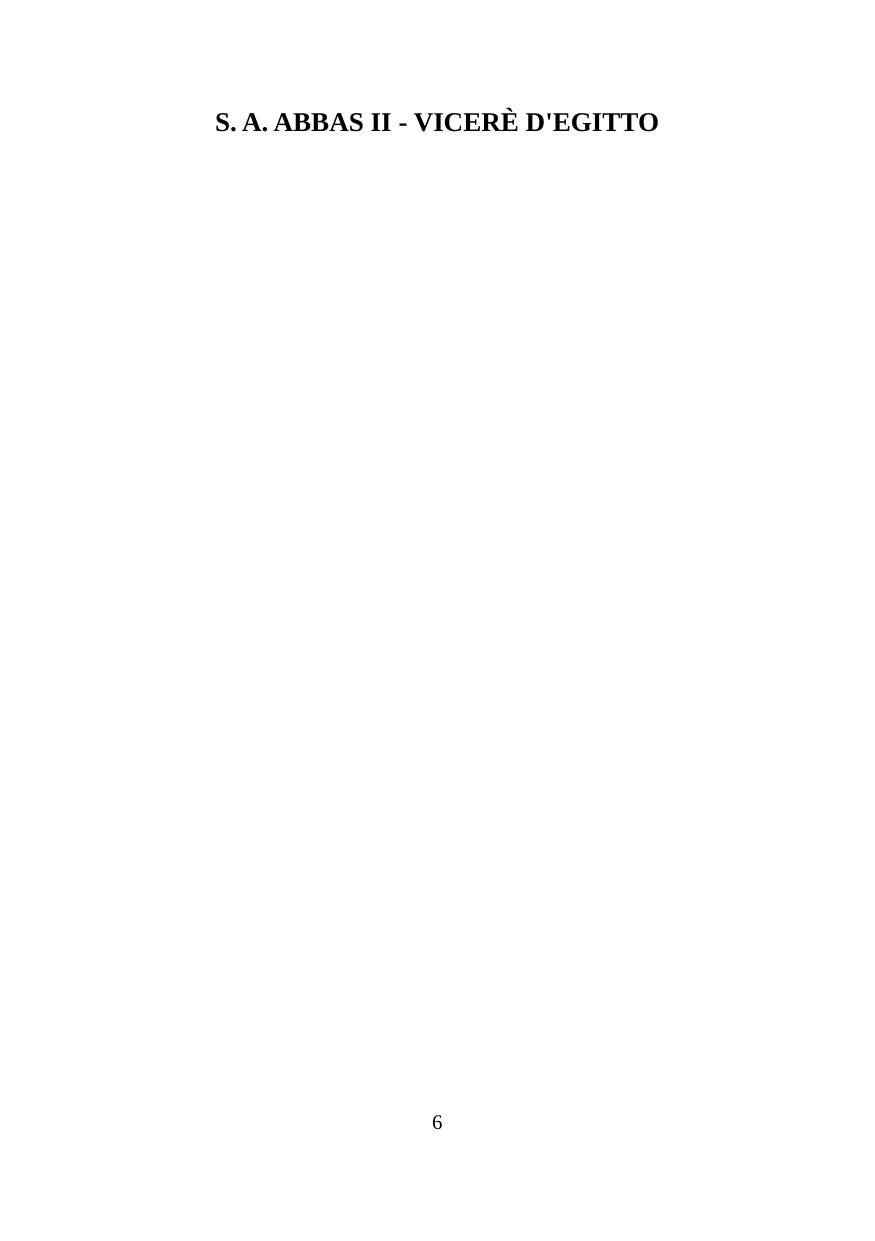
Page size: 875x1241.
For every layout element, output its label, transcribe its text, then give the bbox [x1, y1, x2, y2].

text S. A. ABBAS II - VICERÈ D'EGITTO [106, 106, 768, 137]
